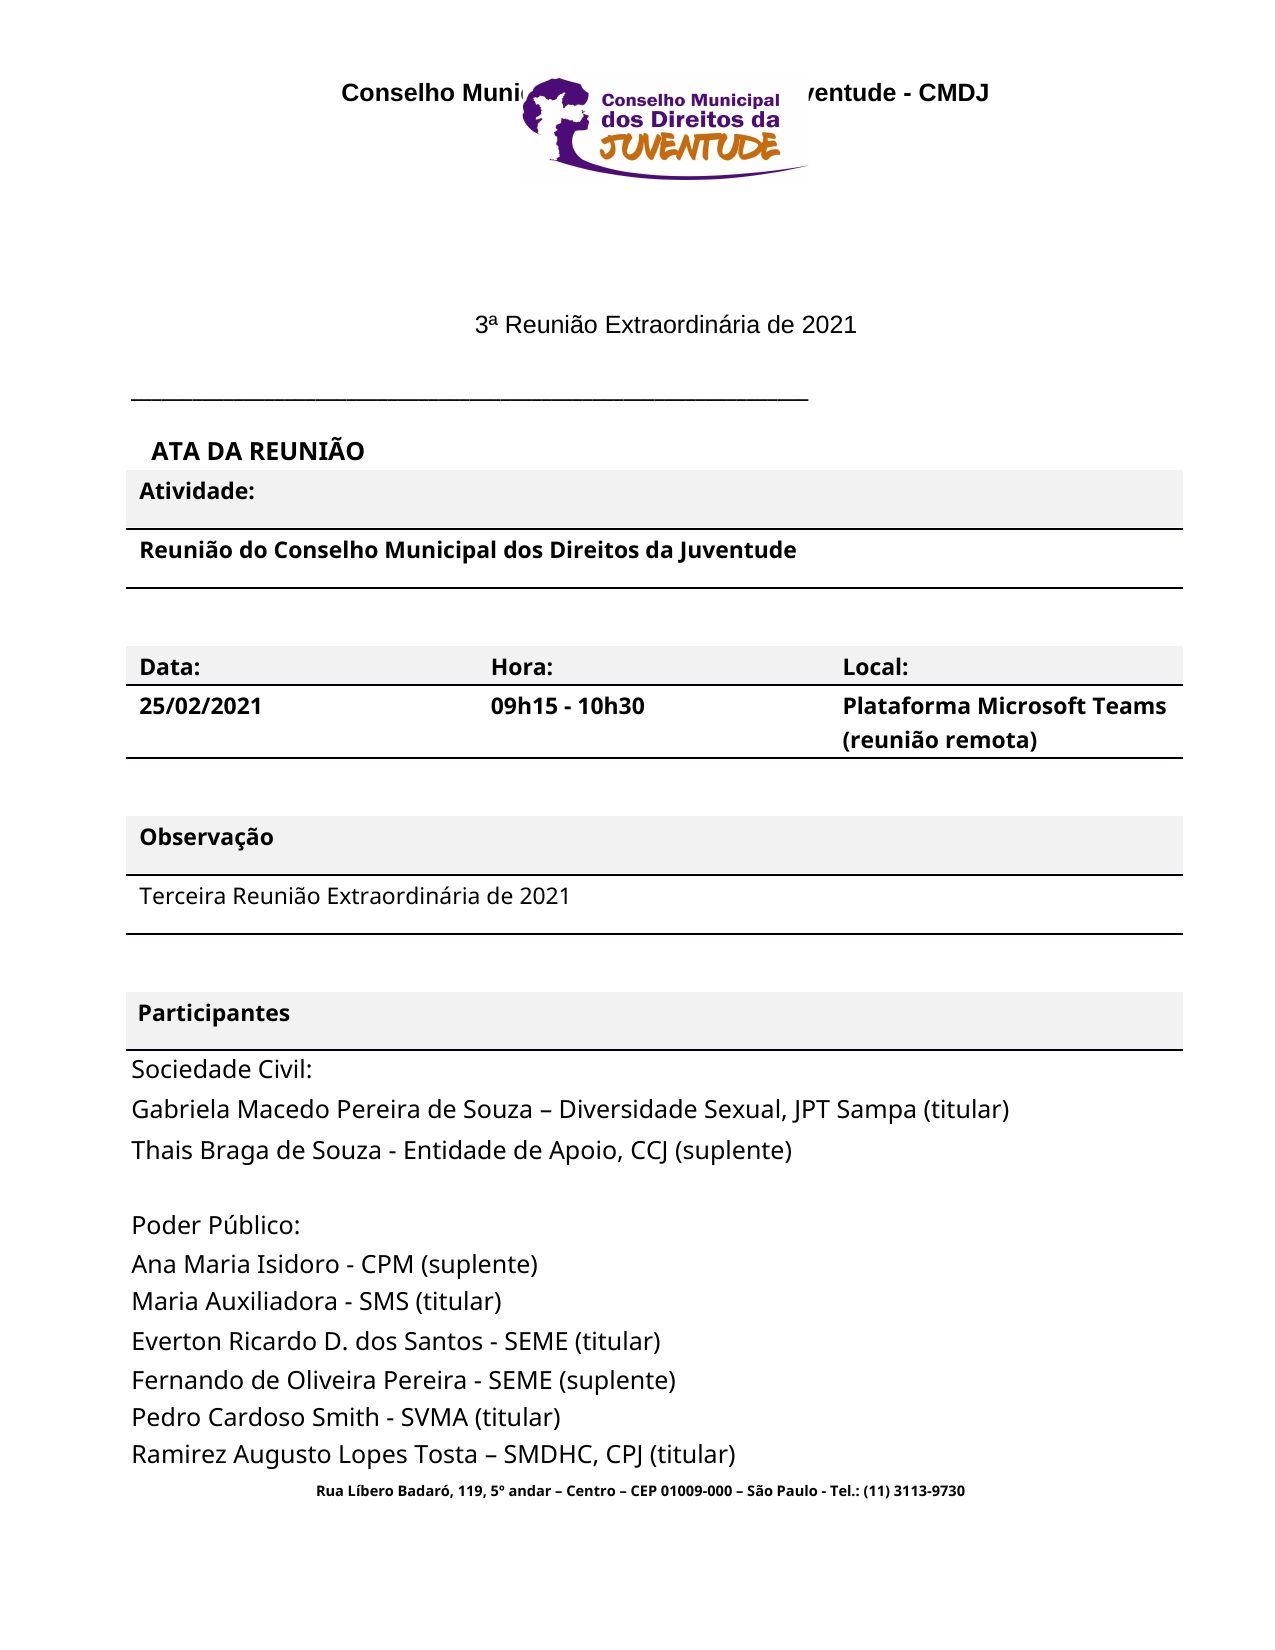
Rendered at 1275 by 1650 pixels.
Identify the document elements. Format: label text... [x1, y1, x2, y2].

table_cell 25/02/2021 [126, 686, 491, 757]
table_cell [842, 816, 1183, 873]
table_cell Observação [126, 816, 491, 873]
text Everton Ricardo D. dos Santos - SEME (titular) [131, 1323, 1182, 1357]
table_cell Data: [126, 646, 491, 684]
text Ana Maria Isidoro - CPM (suplente) [131, 1247, 1182, 1281]
table_cell [842, 992, 1183, 1049]
text Thais Braga de Souza - Entidade de Apoio, CCJ (suplente) [131, 1132, 1182, 1166]
text Poder Público: [131, 1208, 1182, 1242]
text ATA DA REUNIÃO [151, 434, 1182, 468]
table_cell [842, 759, 1183, 816]
table_cell [126, 759, 491, 816]
table_cell 09h15 - 10h30 [491, 686, 842, 757]
table_cell Participantes [126, 992, 842, 1049]
table_cell [491, 816, 842, 873]
table_cell [842, 530, 1183, 587]
table_cell [491, 759, 842, 816]
table_cell Terceira Reunião Extraordinária de 2021 [126, 876, 842, 933]
text Maria Auxiliadora - SMS (titular) [131, 1284, 1182, 1318]
text Gabriela Macedo Pereira de Souza – Diversidade Sexual, JPT Sampa (titular) [131, 1092, 1182, 1126]
text Pedro Cardoso Smith - SVMA (titular) [131, 1400, 1182, 1434]
table_header [842, 470, 1183, 527]
table_cell [491, 589, 842, 646]
text 3ª Reunião Extraordinária de 2021 [150, 311, 1182, 339]
text Sociedade Civil: [131, 1051, 1182, 1085]
table_cell [126, 589, 491, 646]
text Fernando de Oliveira Pereira - SEME (suplente) [131, 1363, 1182, 1397]
text __________________________________________________________________ [131, 371, 1182, 405]
table_cell [842, 876, 1183, 933]
table_cell Local: [842, 646, 1183, 684]
table_header Atividade: [126, 470, 842, 527]
text Ramirez Augusto Lopes Tosta – SMDHC, CPJ (titular) [131, 1436, 1182, 1471]
table_cell Plataforma Microsoft Teams (reunião remota) [842, 686, 1183, 757]
table_cell [842, 589, 1183, 646]
table_cell Reunião do Conselho Municipal dos Direitos da Juventude [126, 530, 842, 587]
table_cell [842, 935, 1183, 992]
table_cell Hora: [491, 646, 842, 684]
table_cell [126, 935, 842, 992]
